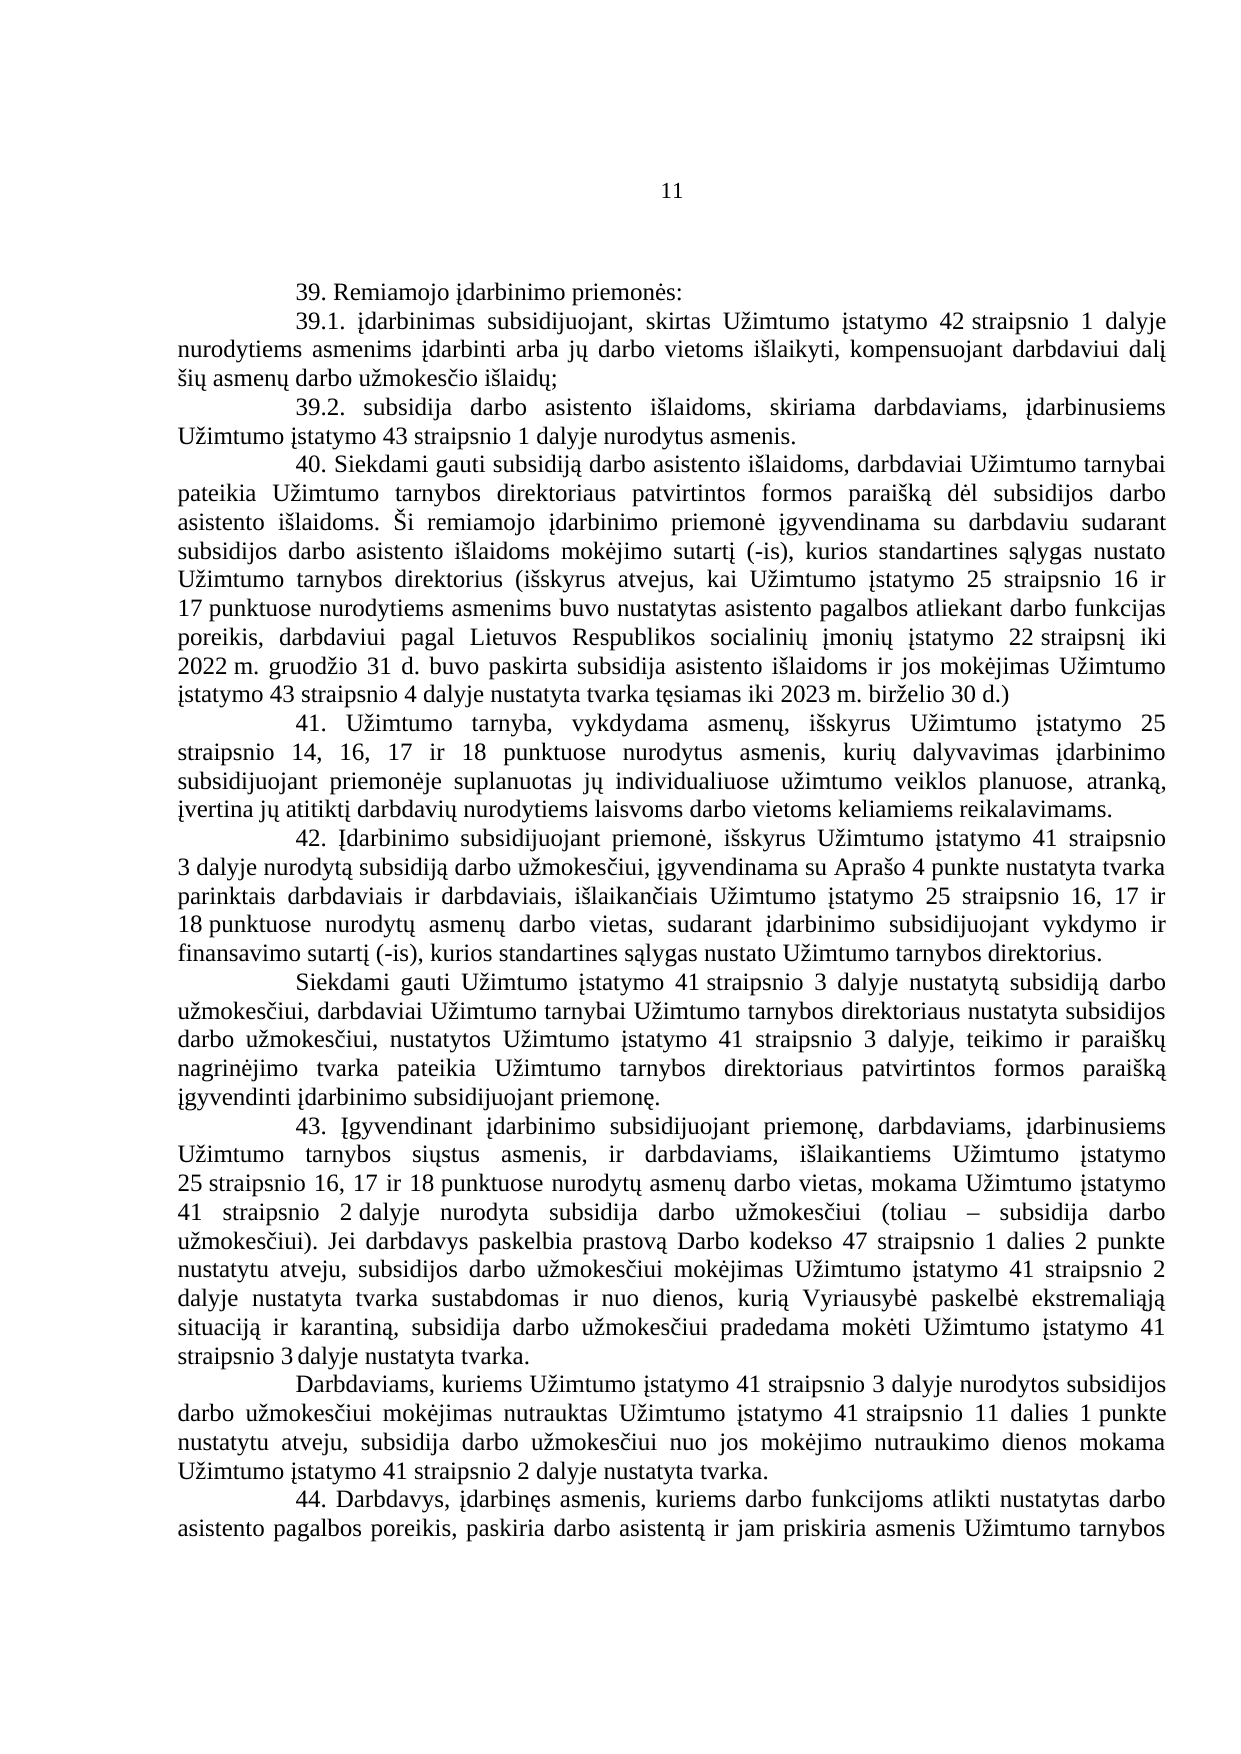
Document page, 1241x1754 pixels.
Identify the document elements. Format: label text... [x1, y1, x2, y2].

text 43. Įgyvendinant įdarbinimo subsidijuojant priemonę, darbdaviams, įdarbinusiems Užimtumo tarnybos siųstus asmenis, ir darbdaviams, išlaikantiems Užimtumo įstatymo 25 straipsnio 16, 17 ir 18 punktuose nurodytų asmenų darbo vietas, mokama Užimtumo įstatymo 41 straipsnio 2 dalyje nurodyta subsidija darbo užmokesčiui (toliau – subsidija darbo užmokesčiui). Jei darbdavys paskelbia prastovą Darbo kodekso 47 straipsnio 1 dalies 2 punkte nustatytu atveju, subsidijos darbo užmokesčiui mokėjimas Užimtumo įstatymo 41 straipsnio 2 dalyje nustatyta tvarka sustabdomas ir nuo dienos, kurią Vyriausybė paskelbė ekstremaliąją situaciją ir karantiną, subsidija darbo užmokesčiui pradedama mokėti Užimtumo įstatymo 41 straipsnio 3 dalyje nustatyta tvarka. [177, 1111, 1167, 1369]
text 39.1. įdarbinimas subsidijuojant, skirtas Užimtumo įstatymo 42 straipsnio 1 dalyje nurodytiems asmenims įdarbinti arba jų darbo vietoms išlaikyti, kompensuojant darbdaviui dalį šių asmenų darbo užmokesčio išlaidų; [177, 306, 1167, 392]
text Darbdaviams, kuriems Užimtumo įstatymo 41 straipsnio 3 dalyje nurodytos subsidijos darbo užmokesčiui mokėjimas nutrauktas Užimtumo įstatymo 41 straipsnio 11 dalies 1 punkte nustatytu atveju, subsidija darbo užmokesčiui nuo jos mokėjimo nutraukimo dienos mokama Užimtumo įstatymo 41 straipsnio 2 dalyje nustatyta tvarka. [177, 1369, 1167, 1484]
text 39.2. subsidija darbo asistento išlaidoms, skiriama darbdaviams, įdarbinusiems Užimtumo įstatymo 43 straipsnio 1 dalyje nurodytus asmenis. [177, 392, 1167, 449]
text 40. Siekdami gauti subsidiją darbo asistento išlaidoms, darbdaviai Užimtumo tarnybai pateikia Užimtumo tarnybos direktoriaus patvirtintos formos paraišką dėl subsidijos darbo asistento išlaidoms. Ši remiamojo įdarbinimo priemonė įgyvendinama su darbdaviu sudarant subsidijos darbo asistento išlaidoms mokėjimo sutartį (-is), kurios standartines sąlygas nustato Užimtumo tarnybos direktorius (išskyrus atvejus, kai Užimtumo įstatymo 25 straipsnio 16 ir 17 punktuose nurodytiems asmenims buvo nustatytas asistento pagalbos atliekant darbo funkcijas poreikis, darbdaviui pagal Lietuvos Respublikos socialinių įmonių įstatymo 22 straipsnį iki 2022 m. gruodžio 31 d. buvo paskirta subsidija asistento išlaidoms ir jos mokėjimas Užimtumo įstatymo 43 straipsnio 4 dalyje nustatyta tvarka tęsiamas iki 2023 m. birželio 30 d.) [177, 449, 1167, 708]
text 42. Įdarbinimo subsidijuojant priemonė, išskyrus Užimtumo įstatymo 41 straipsnio 3 dalyje nurodytą subsidiją darbo užmokesčiui, įgyvendinama su Aprašo 4 punkte nustatyta tvarka parinktais darbdaviais ir darbdaviais, išlaikančiais Užimtumo įstatymo 25 straipsnio 16, 17 ir 18 punktuose nurodytų asmenų darbo vietas, sudarant įdarbinimo subsidijuojant vykdymo ir finansavimo sutartį (-is), kurios standartines sąlygas nustato Užimtumo tarnybos direktorius. [177, 823, 1167, 967]
text 41. Užimtumo tarnyba, vykdydama asmenų, išskyrus Užimtumo įstatymo 25 straipsnio 14, 16, 17 ir 18 punktuose nurodytus asmenis, kurių dalyvavimas įdarbinimo subsidijuojant priemonėje suplanuotas jų individualiuose užimtumo veiklos planuose, atranką, įvertina jų atitiktį darbdavių nurodytiems laisvoms darbo vietoms keliamiems reikalavimams. [177, 708, 1167, 823]
text 44. Darbdavys, įdarbinęs asmenis, kuriems darbo funkcijoms atlikti nustatytas darbo asistento pagalbos poreikis, paskiria darbo asistentą ir jam priskiria asmenis Užimtumo tarnybos [177, 1484, 1167, 1542]
text 39. Remiamojo įdarbinimo priemonės: [177, 277, 1167, 306]
text Siekdami gauti Užimtumo įstatymo 41 straipsnio 3 dalyje nustatytą subsidiją darbo užmokesčiui, darbdaviai Užimtumo tarnybai Užimtumo tarnybos direktoriaus nustatyta subsidijos darbo užmokesčiui, nustatytos Užimtumo įstatymo 41 straipsnio 3 dalyje, teikimo ir paraiškų nagrinėjimo tvarka pateikia Užimtumo tarnybos direktoriaus patvirtintos formos paraišką įgyvendinti įdarbinimo subsidijuojant priemonę. [177, 967, 1167, 1111]
